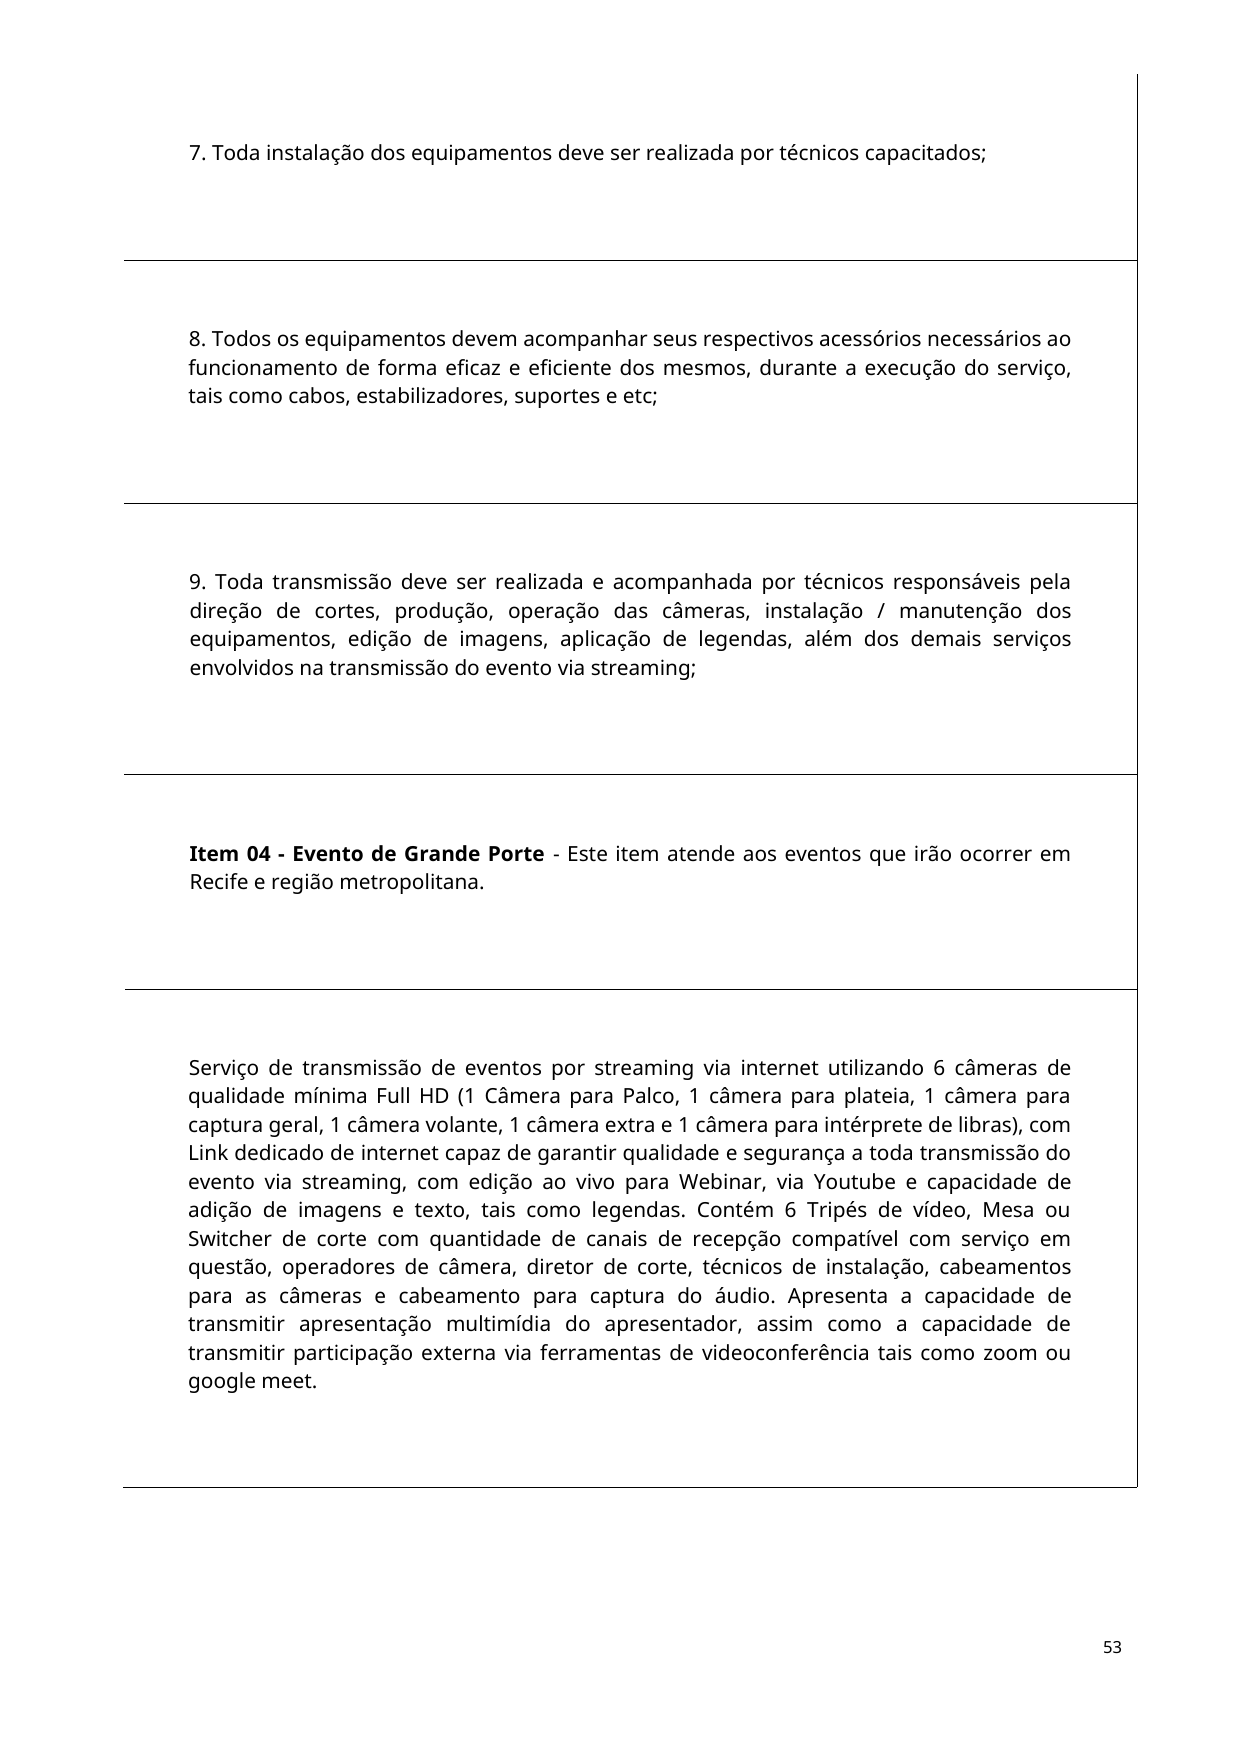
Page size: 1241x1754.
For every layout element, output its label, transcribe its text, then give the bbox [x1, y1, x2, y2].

text Item 04 - Evento de Grande Porte - Este item atende aos eventos que irão ocorrer em Recife e região metropolitana. [125, 774, 1137, 896]
text 9. Toda transmissão deve ser realizada e acompanhada por técnicos responsáveis pela direção de cortes, produção, operação das câmeras, instalação / manutenção dos equipamentos, edição de imagens, aplicação de legendas, além dos demais serviços envolvidos na transmissão do evento via streaming; [124, 503, 1137, 681]
text 7. Toda instalação dos equipamentos deve ser realizada por técnicos capacitados; [124, 74, 1137, 167]
text 8. Todos os equipamentos devem acompanhar seus respectivos acessórios necessários ao funcionamento de forma eficaz e eficiente dos mesmos, durante a execução do serviço, tais como cabos, estabilizadores, suportes e etc; [123, 260, 1137, 410]
text Serviço de transmissão de eventos por streaming via internet utilizando 6 câmeras de qualidade mínima Full HD (1 Câmera para Palco, 1 câmera para plateia, 1 câmera para captura geral, 1 câmera volante, 1 câmera extra e 1 câmera para intérprete de libras), com Link dedicado de internet capaz de garantir qualidade e segurança a toda transmissão do evento via streaming, com edição ao vivo para Webinar, via Youtube e capacidade de adição de imagens e texto, tais como legendas. Contém 6 Tripés de vídeo, Mesa ou Switcher de corte com quantidade de canais de recepção compatível com serviço em questão, operadores de câmera, diretor de corte, técnicos de instalação, cabeamentos para as câmeras e cabeamento para captura do áudio. Apresenta a capacidade de transmitir apresentação multimídia do apresentador, assim como a capacidade de transmitir participação externa via ferramentas de videoconferência tais como zoom ou google meet. [123, 989, 1137, 1394]
